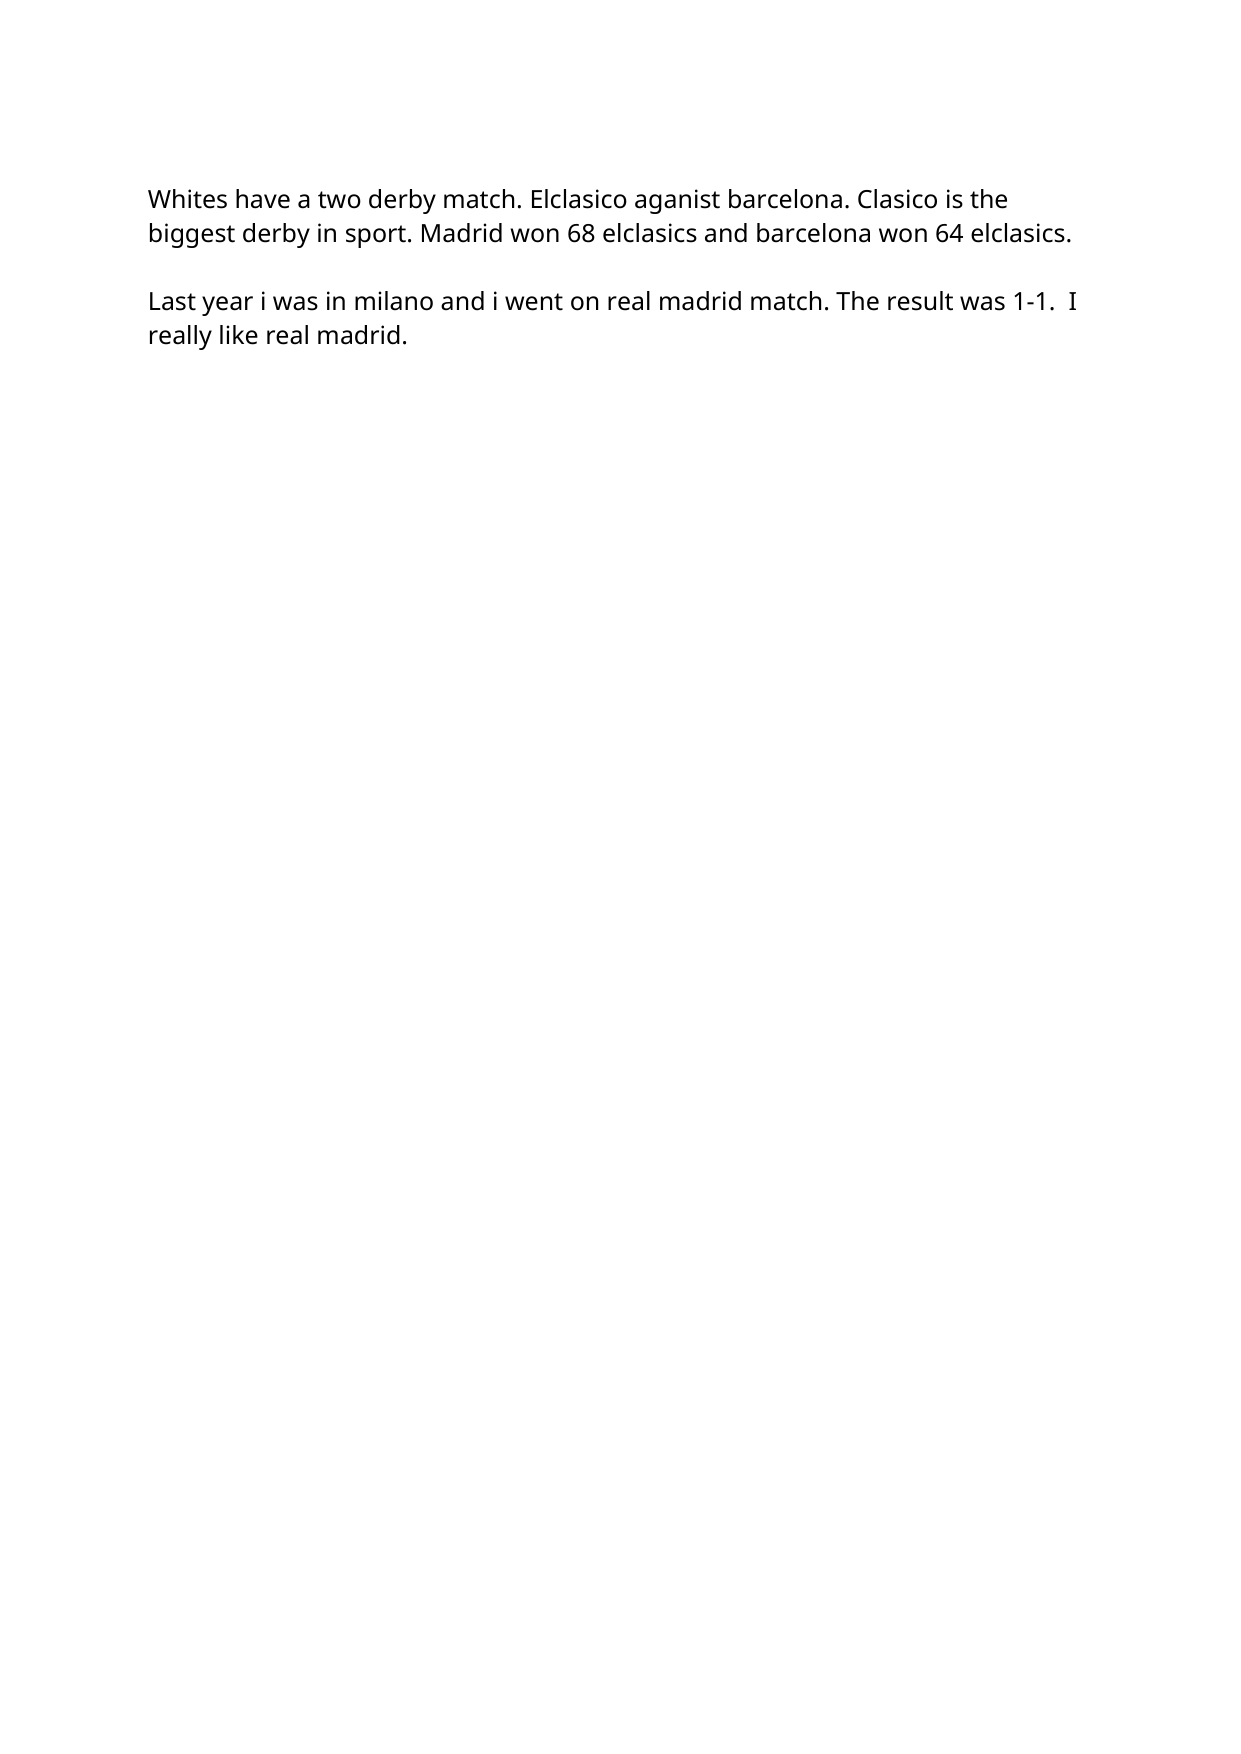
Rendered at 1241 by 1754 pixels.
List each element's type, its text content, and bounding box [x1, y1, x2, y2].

text Whites have a two derby match. Elclasico aganist barcelona. Clasico is the biggest derby in sport. Madrid won 68 elclasics and barcelona won 64 elclasics. [148, 182, 1093, 250]
text Last year i was in milano and i went on real madrid match. The result was 1-1. I really like real madrid. [148, 284, 1093, 352]
